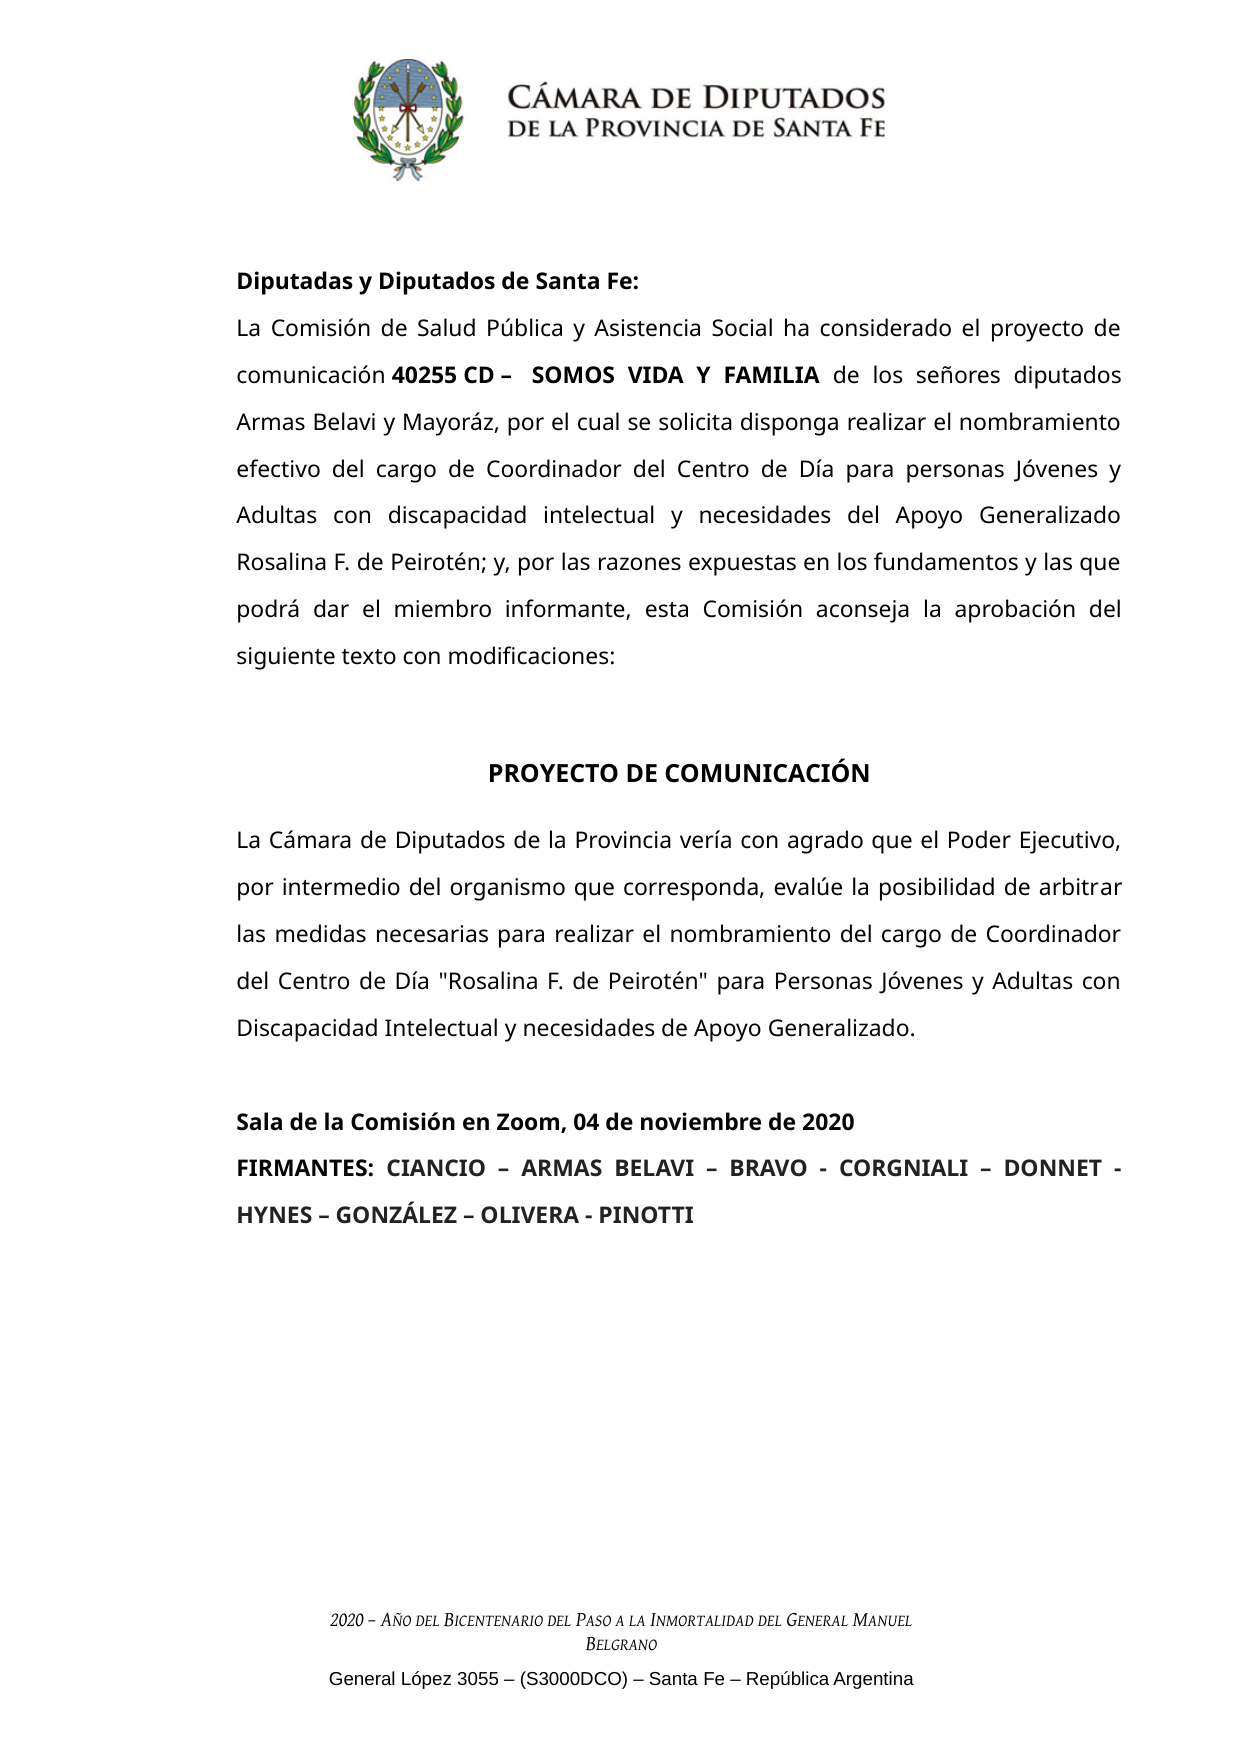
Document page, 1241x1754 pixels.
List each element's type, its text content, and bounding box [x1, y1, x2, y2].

text PROYECTO DE COMUNICACIÓN [236, 756, 1122, 789]
text La Cámara de Diputados de la Provincia vería con agrado que el Poder Ejecutivo, por intermedio del organismo que corresponda, evalúe la posibilidad de arbitrar las medidas necesarias para realizar el nombramiento del cargo de Coordinador del Centro de Día "Rosalina F. de Peirotén" para Personas Jóvenes y Adultas con Discapacidad Intelectual y necesidades de Apoyo Generalizado. [236, 824, 1122, 1043]
text FIRMANTES: CIANCIO – ARMAS BELAVI – BRAVO - CORGNIALI – DONNET - HYNES – GONZÁLEZ – OLIVERA - PINOTTI [236, 1152, 1122, 1230]
text Sala de la Comisión en Zoom, 04 de noviembre de 2020 [236, 1105, 1122, 1137]
text La Comisión de Salud Pública y Asistencia Social ha considerado el proyecto de comunicación 40255 CD – SOMOS VIDA Y FAMILIA de los señores diputados Armas Belavi y Mayoráz, por el cual se solicita disponga realizar el nombramiento efectivo del cargo de Coordinador del Centro de Día para personas Jóvenes y Adultas con discapacidad intelectual y necesidades del Apoyo Generalizado Rosalina F. de Peirotén; y, por las razones expuestas en los fundamentos y las que podrá dar el miembro informante, esta Comisión aconseja la aprobación del siguiente texto con modificaciones: [236, 312, 1122, 671]
text Diputadas y Diputados de Santa Fe: [236, 265, 1122, 296]
